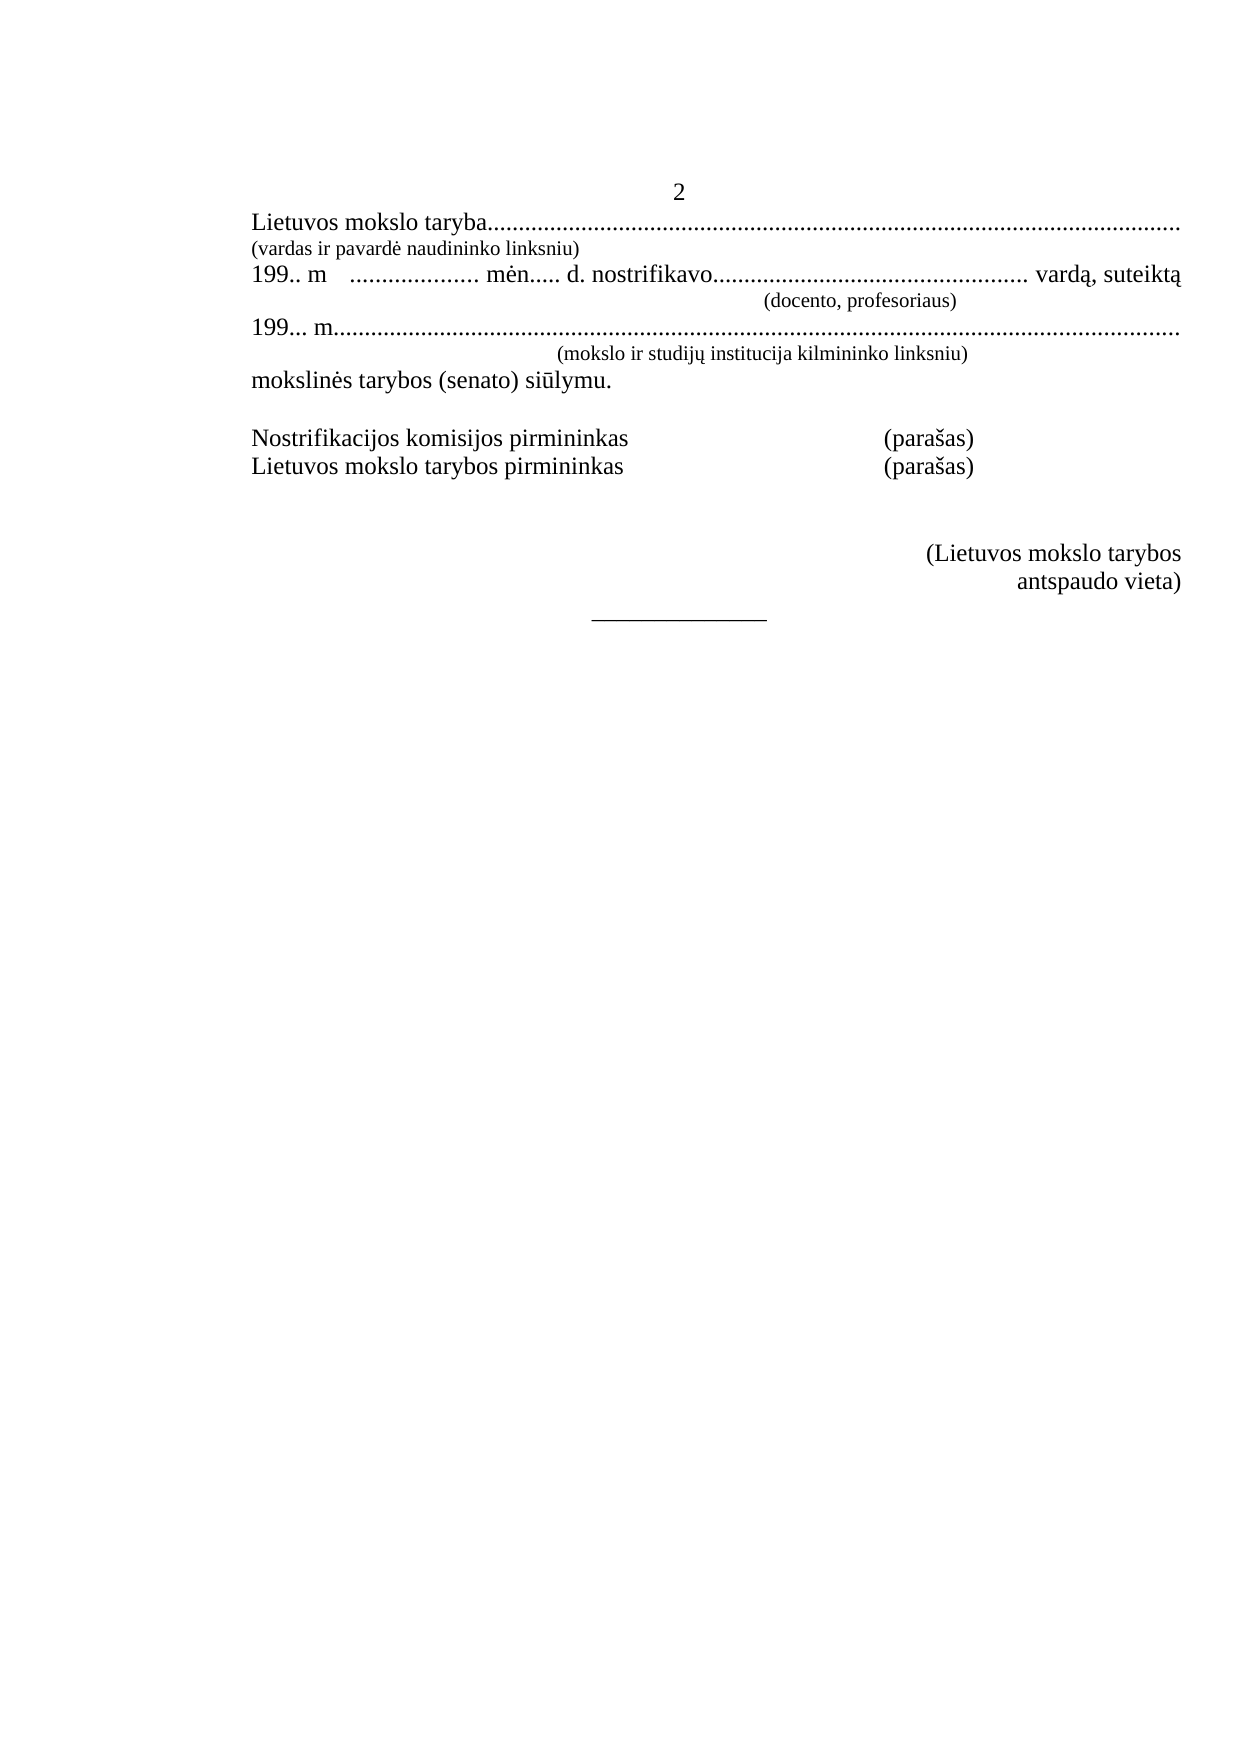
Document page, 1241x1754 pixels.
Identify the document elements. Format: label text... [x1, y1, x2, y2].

text Lietuvos mokslo tarybos pirmininkas (parašas) [177, 451, 1181, 480]
text mokslinės tarybos (senato) siūlymu. [177, 365, 1181, 394]
text 199.. m mėn..... d. nostrifikavo vardą, suteiktą [177, 259, 1181, 288]
text (Lietuvos mokslo tarybos [177, 538, 1181, 566]
text (vardas ir pavardė naudininko linksniu) [177, 235, 1181, 259]
text (docento, profesoriaus) [177, 288, 1181, 312]
text Lietuvos mokslo taryba [177, 207, 1181, 235]
text Nostrifikacijos komisijos pirmininkas (parašas) [177, 423, 1181, 451]
text antspaudo vieta) [177, 566, 1181, 595]
text ______________ [177, 595, 1181, 624]
text 199... m [177, 312, 1181, 341]
text (mokslo ir studijų institucija kilmininko linksniu) [177, 341, 1181, 365]
